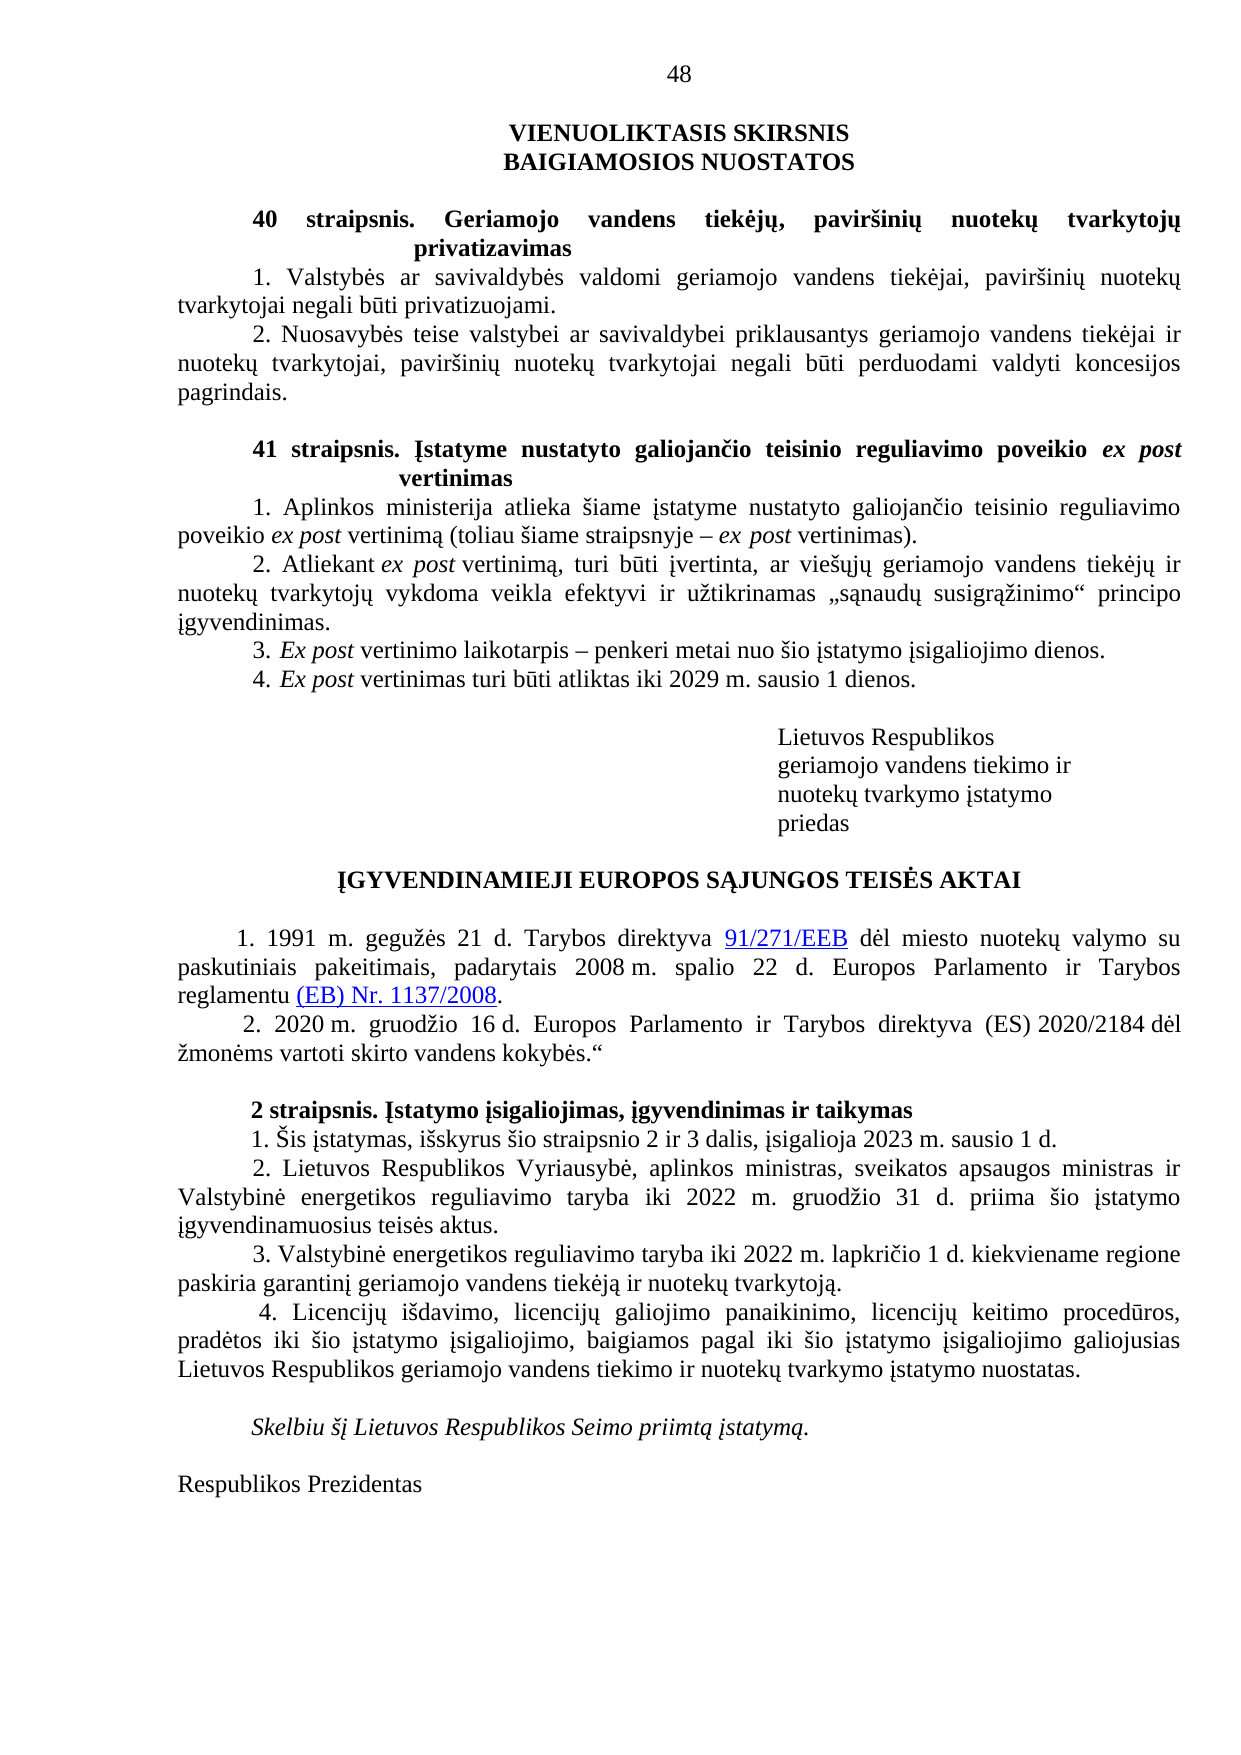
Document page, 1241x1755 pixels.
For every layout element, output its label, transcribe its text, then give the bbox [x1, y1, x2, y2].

text 40 straipsnis. Geriamojo vandens tiekėjų, paviršinių nuotekų tvarkytojų privatizavimas [252, 204, 1181, 262]
text 2 straipsnis. Įstatymo įsigaliojimas, įgyvendinimas ir taikymas [177, 1096, 1181, 1124]
text 3. Valstybinė energetikos reguliavimo taryba iki 2022 m. lapkričio 1 d. kiekviename regione paskiria garantinį geriamojo vandens tiekėją ir nuotekų tvarkytoją. [177, 1239, 1181, 1297]
text VIENUOLIKTASIS SKIRSNIS [177, 118, 1181, 147]
text 4. Licencijų išdavimo, licencijų galiojimo panaikinimo, licencijų keitimo procedūros, pradėtos iki šio įstatymo įsigaliojimo, baigiamos pagal iki šio įstatymo įsigaliojimo galiojusias Lietuvos Respublikos geriamojo vandens tiekimo ir nuotekų tvarkymo įstatymo nuostatas. [177, 1297, 1181, 1383]
text 3. Ex post vertinimo laikotarpis – penkeri metai nuo šio įstatymo įsigaliojimo dienos. [177, 636, 1181, 664]
text 1. 1991 m. gegužės 21 d. Tarybos direktyva 91/271/EEB dėl miesto nuotekų valymo su paskutiniais pakeitimais, padarytais 2008 m. spalio 22 d. Europos Parlamento ir Tarybos reglamentu (EB) Nr. 1137/2008. [177, 923, 1181, 1009]
text ĮGYVENDINAMIEJI EUROPOS SĄJUNGOS TEISĖS AKTAI [177, 866, 1181, 894]
text priedas [177, 808, 1181, 837]
text 2. 2020 m. gruodžio 16 d. Europos Parlamento ir Tarybos direktyva (ES) 2020/2184 dėl žmonėms vartoti skirto vandens kokybės.“ [177, 1009, 1181, 1067]
text Skelbiu šį Lietuvos Respublikos Seimo priimtą įstatymą. [177, 1412, 1181, 1441]
text BAIGIAMOSIOS NUOSTATOS [177, 147, 1181, 176]
text Respublikos Prezidentas [177, 1469, 1181, 1498]
text 2. Nuosavybės teise valstybei ar savivaldybei priklausantys geriamojo vandens tiekėjai ir nuotekų tvarkytojai, paviršinių nuotekų tvarkytojai negali būti perduodami valdyti koncesijos pagrindais. [177, 319, 1181, 406]
text 2. Atliekant ex post vertinimą, turi būti įvertinta, ar viešųjų geriamojo vandens tiekėjų ir nuotekų tvarkytojų vykdoma veikla efektyvi ir užtikrinamas „sąnaudų susigrąžinimo“ principo įgyvendinimas. [177, 549, 1181, 636]
text nuotekų tvarkymo įstatymo [177, 779, 1181, 808]
text 4. Ex post vertinimas turi būti atliktas iki 2029 m. sausio 1 dienos. [177, 664, 1181, 693]
text 2. Lietuvos Respublikos Vyriausybė, aplinkos ministras, sveikatos apsaugos ministras ir Valstybinė energetikos reguliavimo taryba iki 2022 m. gruodžio 31 d. priima šio įstatymo įgyvendinamuosius teisės aktus. [177, 1153, 1181, 1239]
text geriamojo vandens tiekimo ir [177, 751, 1181, 779]
text 41 straipsnis. Įstatyme nustatyto galiojančio teisinio reguliavimo poveikio ex post vertinimas [252, 434, 1181, 492]
text 1. Valstybės ar savivaldybės valdomi geriamojo vandens tiekėjai, paviršinių nuotekų tvarkytojai negali būti privatizuojami. [177, 262, 1181, 319]
text Lietuvos Respublikos [177, 722, 1181, 751]
text 1. Aplinkos ministerija atlieka šiame įstatyme nustatyto galiojančio teisinio reguliavimo poveikio ex post vertinimą (toliau šiame straipsnyje – ex post vertinimas). [177, 492, 1181, 549]
text 1. Šis įstatymas, išskyrus šio straipsnio 2 ir 3 dalis, įsigalioja 2023 m. sausio 1 d. [177, 1124, 1181, 1153]
